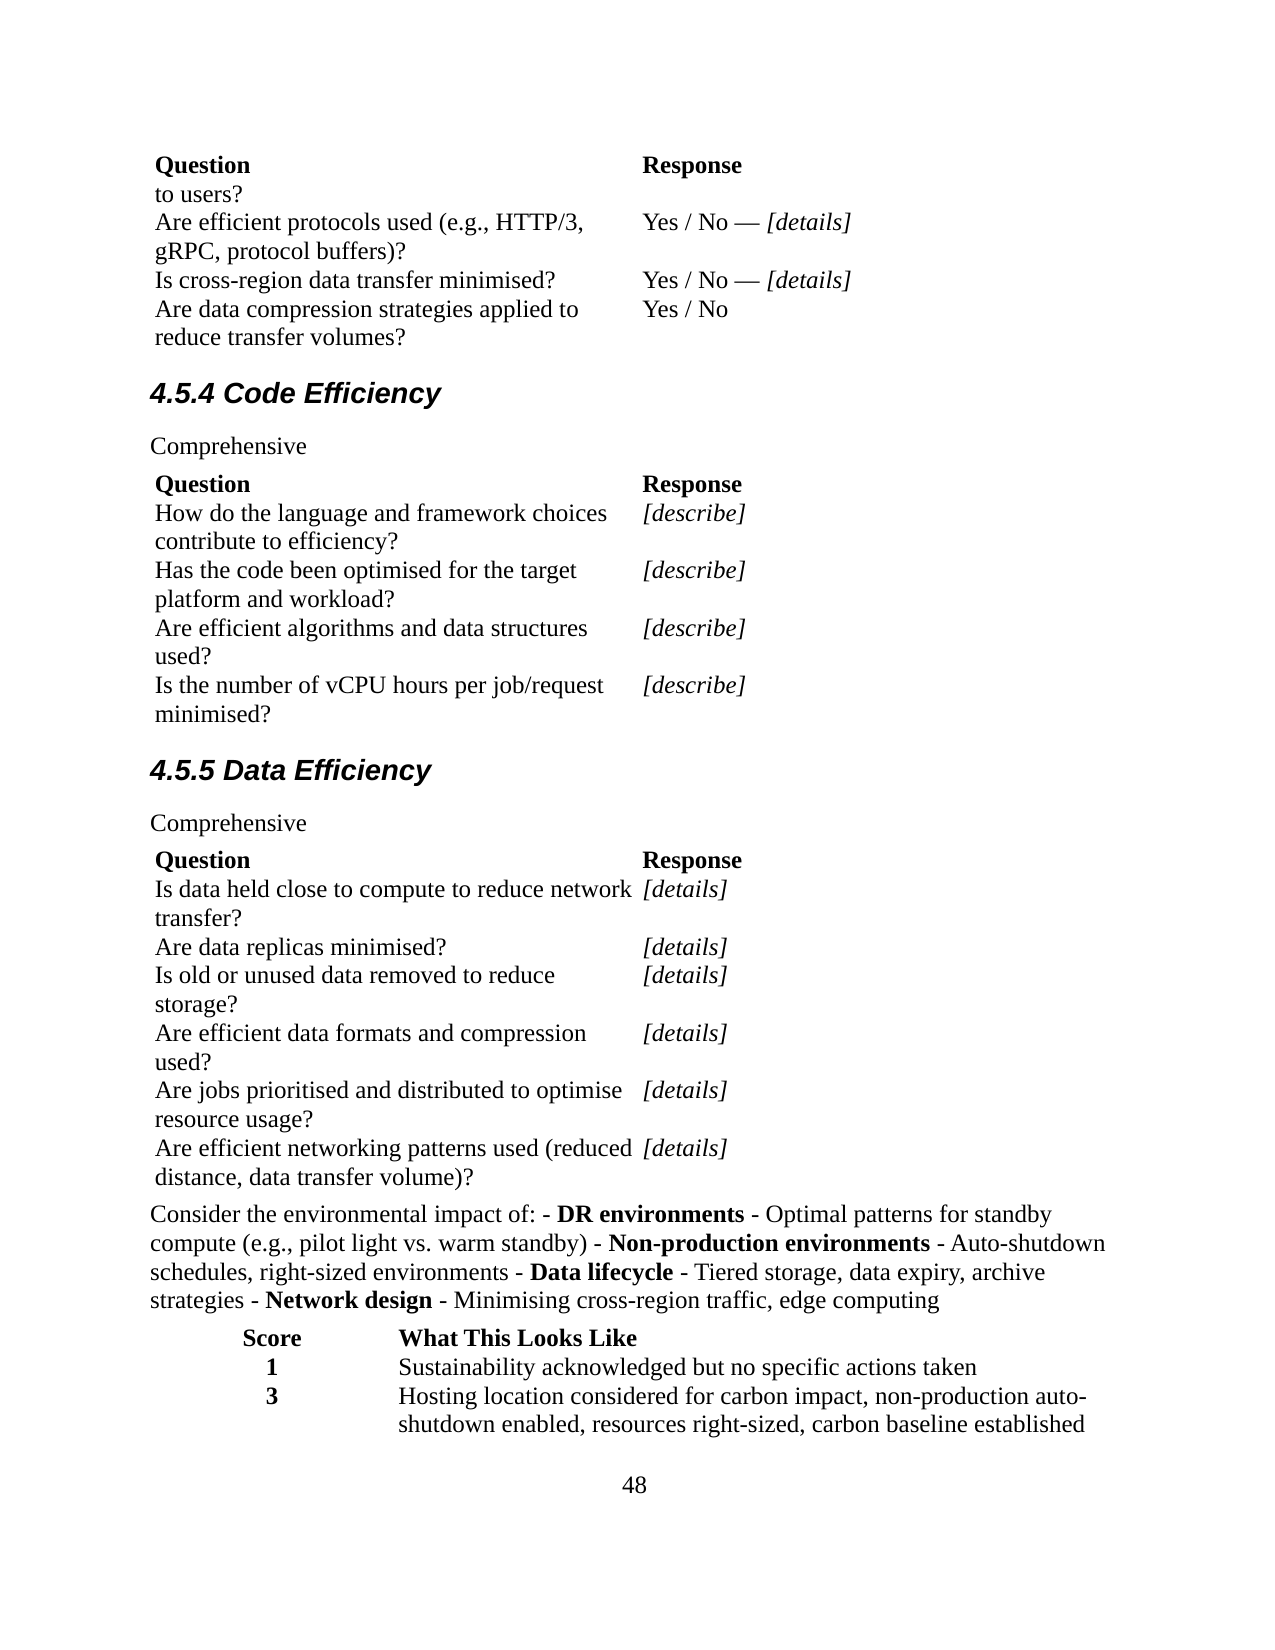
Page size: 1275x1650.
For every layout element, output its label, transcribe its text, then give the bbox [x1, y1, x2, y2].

table_cell 3 [150, 1381, 394, 1438]
subtitle 4.5.5 Data Efficiency [150, 753, 1125, 786]
table_cell Sustainability acknowledged but no specific actions taken [394, 1352, 1125, 1381]
table_cell 1 [150, 1352, 394, 1381]
table_cell [details] [638, 1133, 1125, 1190]
subtitle 4.5.4 Code Efficiency [150, 376, 1125, 410]
text Comprehensive [150, 808, 1125, 836]
table_cell Is old or unused data removed to reduce storage? [150, 960, 637, 1018]
table_cell Are efficient protocols used (e.g., HTTP/3, gRPC, protocol buffers)? [150, 208, 637, 265]
table_header Question [150, 150, 637, 179]
table_cell Are jobs prioritised and distributed to optimise resource usage? [150, 1075, 637, 1133]
table_cell [describe] [638, 613, 1125, 670]
table_header Question [150, 469, 637, 498]
table_header Response [638, 845, 1125, 874]
table_cell [details] [638, 874, 1125, 932]
table_cell Is cross-region data transfer minimised? [150, 265, 637, 294]
table_cell [details] [638, 932, 1125, 960]
table_cell [describe] [638, 670, 1125, 728]
table_cell Are data compression strategies applied to reduce transfer volumes? [150, 294, 637, 351]
table_cell Hosting location considered for carbon impact, non-production auto-shutdown enabled, resources right-sized, carbon baseline established [394, 1381, 1125, 1438]
table_header Score [150, 1323, 394, 1352]
table_cell Are efficient data formats and compression used? [150, 1018, 637, 1075]
table_cell Is data held close to compute to reduce network transfer? [150, 874, 637, 932]
table_cell [638, 179, 1125, 207]
table_cell Yes / No — [details] [638, 208, 1125, 265]
table_cell Are data replicas minimised? [150, 932, 637, 960]
table_cell [details] [638, 960, 1125, 1018]
table_cell Yes / No [638, 294, 1125, 351]
table_header Response [638, 150, 1125, 179]
table_header What This Looks Like [394, 1323, 1125, 1352]
table_cell Are efficient networking patterns used (reduced distance, data transfer volume)? [150, 1133, 637, 1190]
table_cell Are efficient algorithms and data structures used? [150, 613, 637, 670]
text Consider the environmental impact of: - DR environments - Optimal patterns for standby compute (e.g., pilot light vs. warm standby) - Non-production environments - Auto-shutdown schedules, right-sized environments - Data lifecycle - Tiered storage, data expiry, archive strategies - Network design - Minimising cross-region traffic, edge computing [150, 1199, 1125, 1314]
table_cell [details] [638, 1075, 1125, 1133]
text Comprehensive [150, 431, 1125, 460]
table_header Question [150, 845, 637, 874]
table_header Response [638, 469, 1125, 498]
table_cell How do the language and framework choices contribute to efficiency? [150, 498, 637, 555]
table_cell Yes / No — [details] [638, 265, 1125, 294]
table_cell Is the number of vCPU hours per job/request minimised? [150, 670, 637, 728]
table_cell [describe] [638, 555, 1125, 613]
table_cell to users? [150, 179, 637, 207]
table_cell [details] [638, 1018, 1125, 1075]
table_cell [describe] [638, 498, 1125, 555]
table_cell Has the code been optimised for the target platform and workload? [150, 555, 637, 613]
